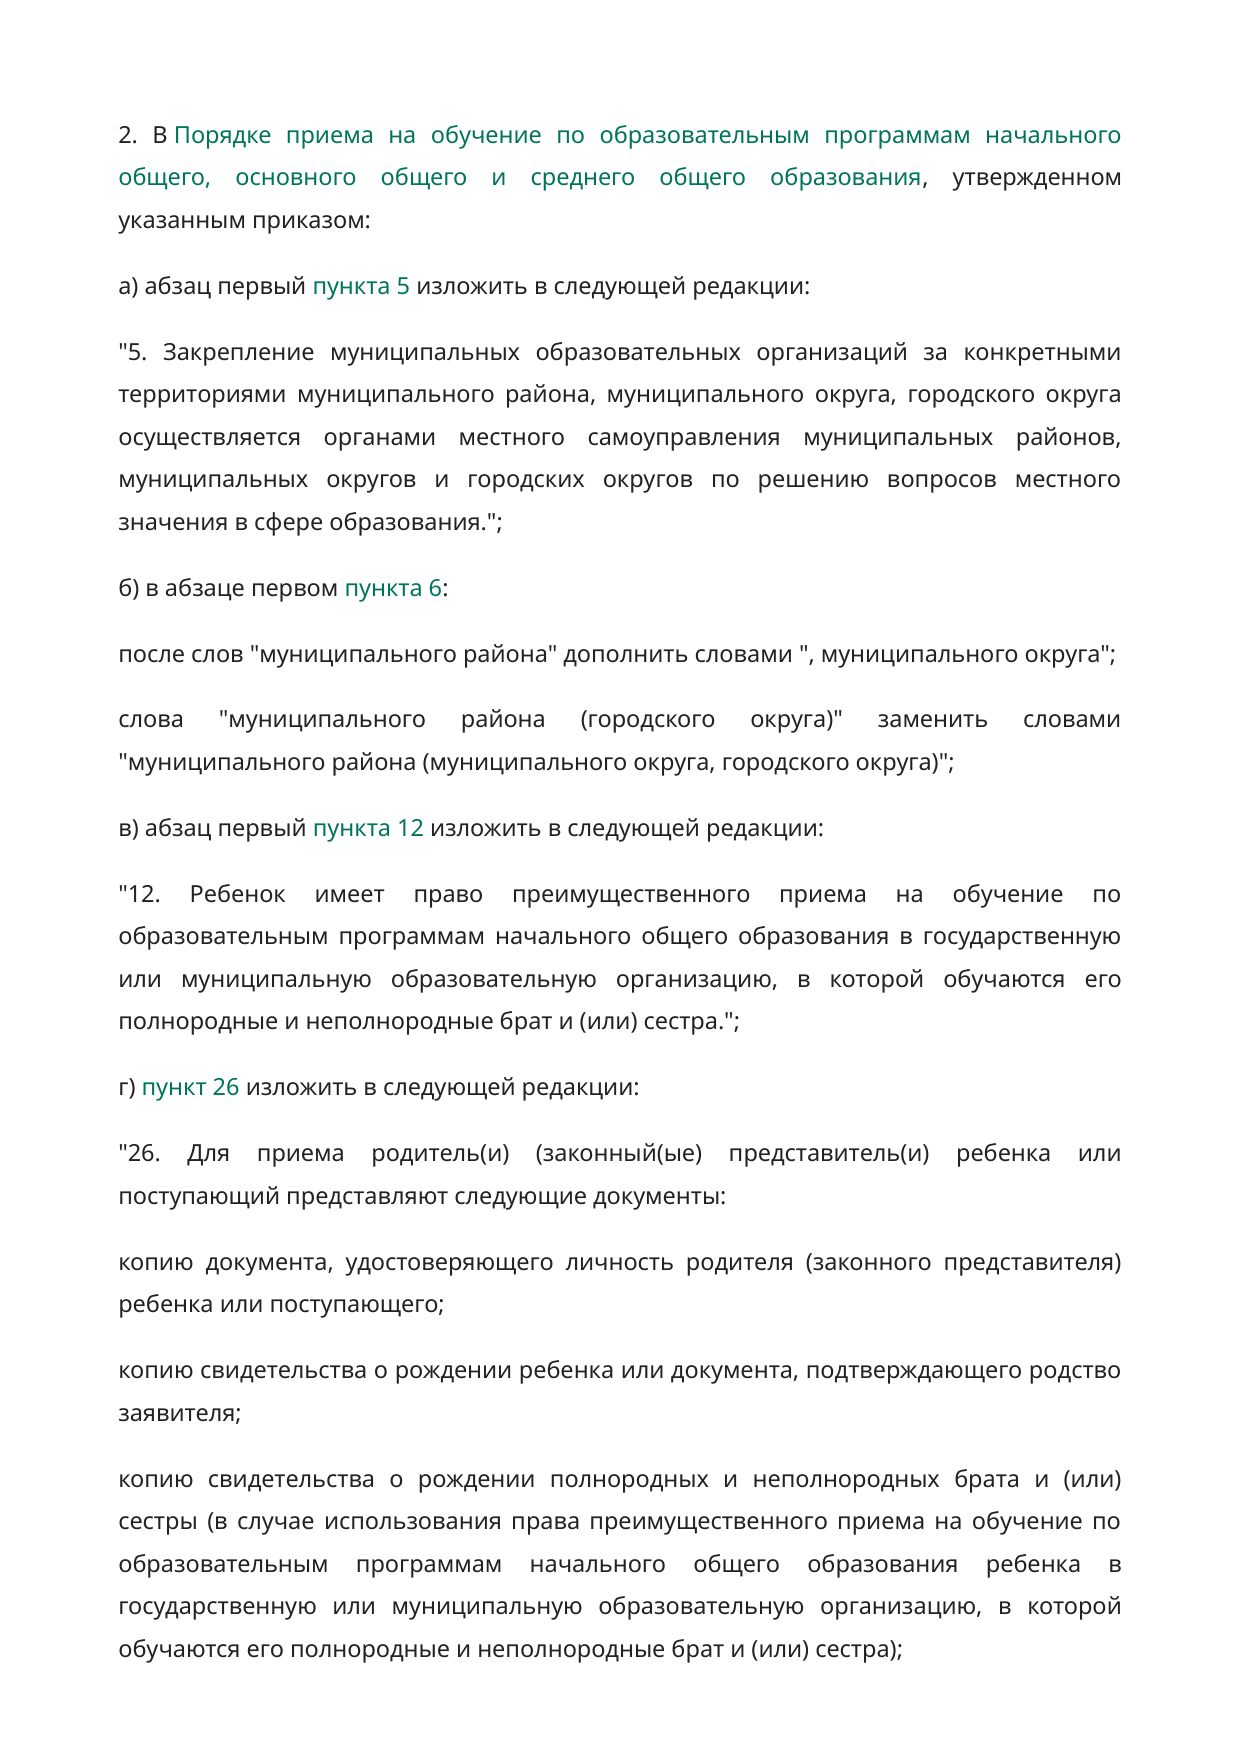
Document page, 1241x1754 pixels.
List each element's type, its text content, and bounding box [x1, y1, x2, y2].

text б) в абзаце первом пункта 6: [118, 571, 1122, 603]
text "12. Ребенок имеет право преимущественного приема на обучение по образовательным программам начального общего образования в государственную или муниципальную образовательную организацию, в которой обучаются его полнородные и неполнородные брат и (или) сестра."; [118, 877, 1122, 1037]
text копию свидетельства о рождении полнородных и неполнородных брата и (или) сестры (в случае использования права преимущественного приема на обучение по образовательным программам начального общего образования ребенка в государственную или муниципальную образовательную организацию, в которой обучаются его полнородные и неполнородные брат и (или) сестра); [118, 1462, 1122, 1664]
text копию свидетельства о рождении ребенка или документа, подтверждающего родство заявителя; [118, 1353, 1122, 1428]
text в) абзац первый пункта 12 изложить в следующей редакции: [118, 811, 1122, 843]
text после слов "муниципального района" дополнить словами ", муниципального округа"; [118, 637, 1122, 669]
text г) пункт 26 изложить в следующей редакции: [118, 1071, 1122, 1103]
text копию документа, удостоверяющего личность родителя (законного представителя) ребенка или поступающего; [118, 1245, 1122, 1319]
text "5. Закрепление муниципальных образовательных организаций за конкретными территориями муниципального района, муниципального округа, городского округа осуществляется органами местного самоуправления муниципальных районов, муниципальных округов и городских округов по решению вопросов местного значения в сфере образования."; [118, 335, 1122, 537]
text 2. В Порядке приема на обучение по образовательным программам начального общего, основного общего и среднего общего образования, утвержденном указанным приказом: [118, 118, 1122, 235]
text а) абзац первый пункта 5 изложить в следующей редакции: [118, 269, 1122, 301]
text "26. Для приема родитель(и) (законный(ые) представитель(и) ребенка или поступающий представляют следующие документы: [118, 1137, 1122, 1211]
text слова "муниципального района (городского округа)" заменить словами "муниципального района (муниципального округа, городского округа)"; [118, 703, 1122, 777]
